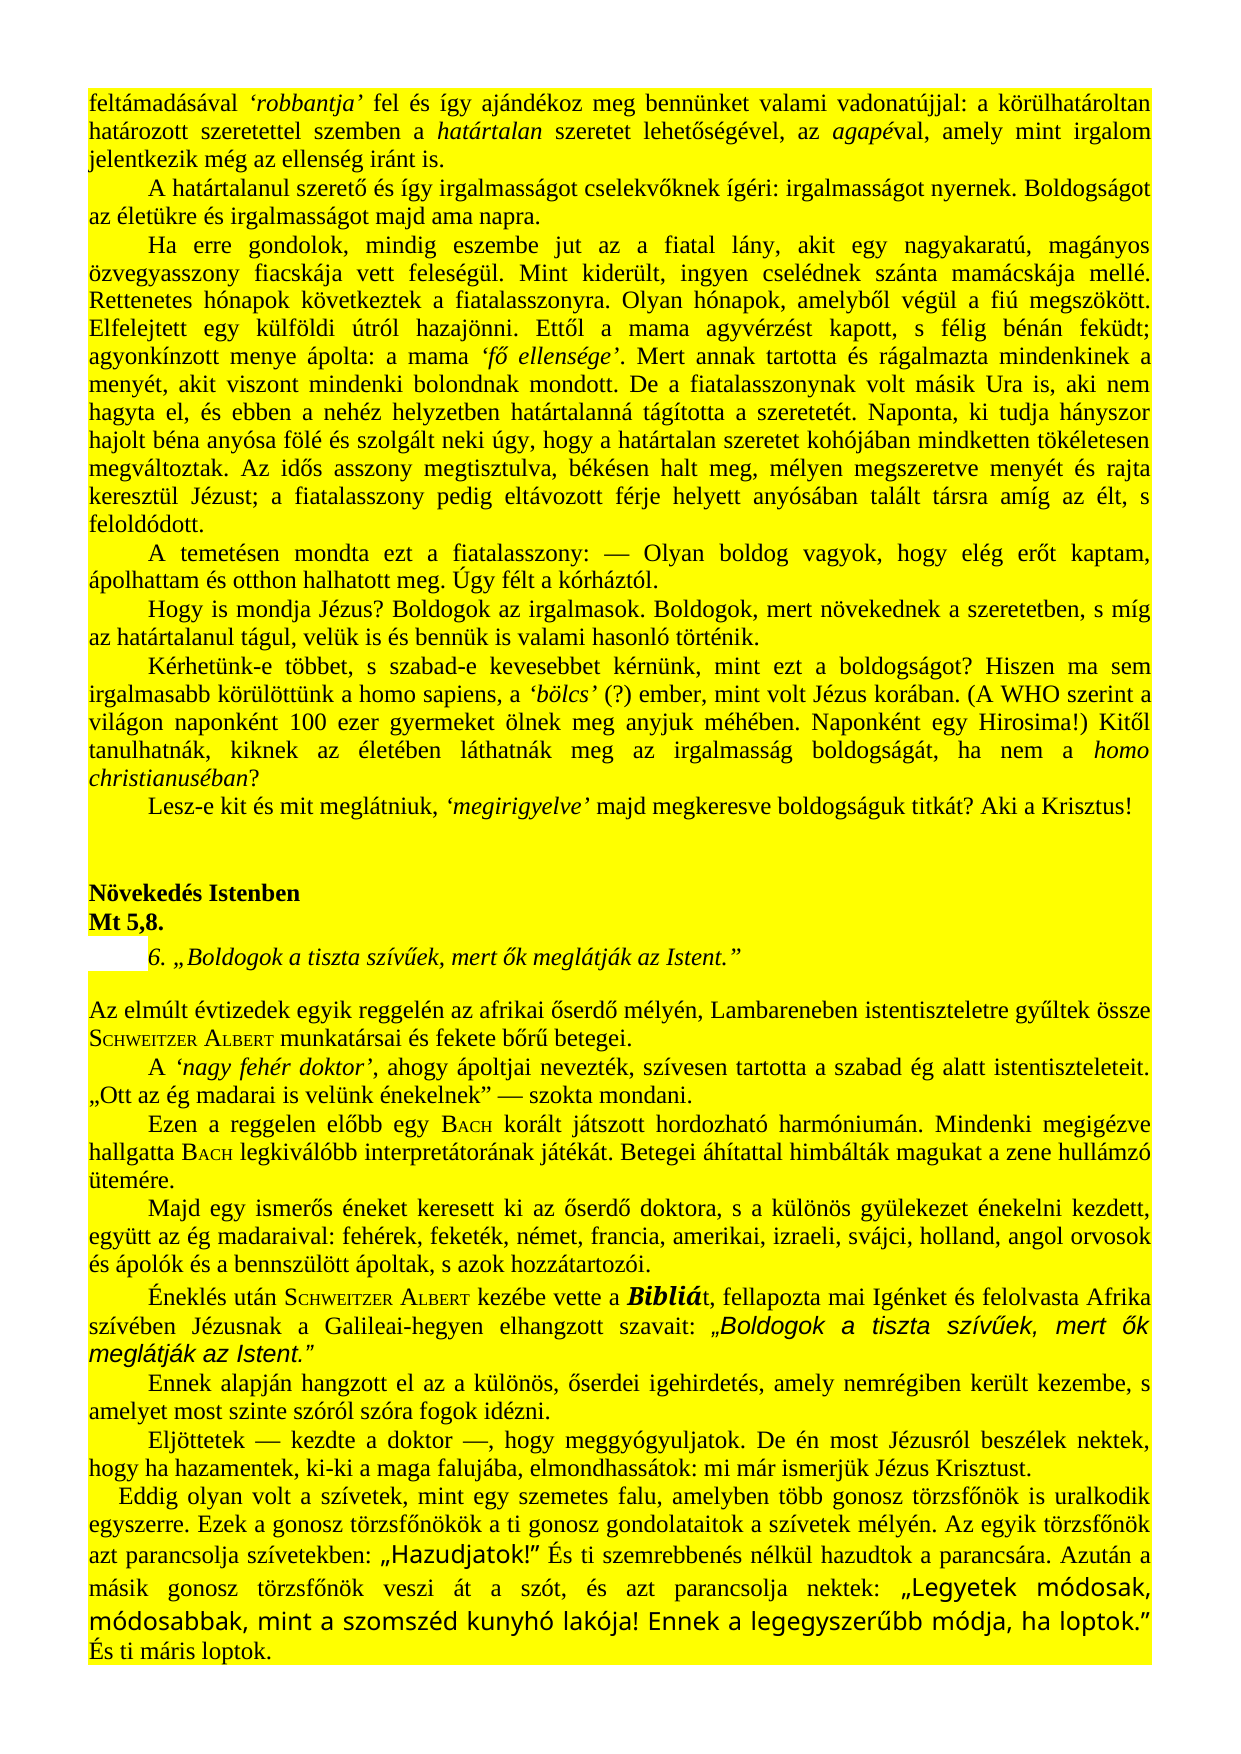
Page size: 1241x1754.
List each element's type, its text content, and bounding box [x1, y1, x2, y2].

text 6. „Boldogok a tiszta szívűek, mert ők meglátják az Istent.” [148, 942, 1152, 971]
text Éneklés után Schweitzer Albert kezébe vette a Bibliát, fellapozta mai Igénket és felolvasta Afrika szívében Jézusnak a Galileai-hegyen elhangzott szavait: „Boldogok a tiszta szívűek, mert ők meglátják az Istent.” [88, 1278, 1152, 1368]
text Ennek alapján hangzott el az a különös, őserdei igehirdetés, amely nemrégiben került kezembe, s amelyet most szinte szóról szóra fogok idézni. [88, 1368, 1152, 1425]
text Eddig olyan volt a szívetek, mint egy szemetes falu, amelyben több gonosz törzsfőnök is uralkodik egyszerre. Ezek a gonosz törzsfőnökök a ti gonosz gondolataitok a szívetek mélyén. Az egyik törzsfőnök azt parancsolja szívetekben: „Hazudjatok!” És ti szemrebbenés nélkül hazudtok a parancsára. Azután a másik gonosz törzsfőnök veszi át a szót, és azt parancsolja nektek: „Legyetek módosak, módosabbak, mint a szomszéd kunyhó lakója! Ennek a legegyszerűbb módja, ha loptok.” És ti máris loptok. [88, 1481, 1152, 1665]
text Kérhetünk‑e többet, s szabad‑e kevesebbet kérnünk, mint ezt a boldogságot? Hiszen ma sem irgalmasabb körülöttünk a homo sapiens, a ‘bölcs’ (?) ember, mint volt Jézus korában. (A WHO szerint a világon naponként 100 ezer gyermeket ölnek meg anyjuk méhében. Naponként egy Hirosima!) Kitől tanulhatnák, kiknek az életében láthatnák meg az irgalmasság boldogságát, ha nem a homo christianuséban? [88, 651, 1152, 791]
text A határtalanul szerető és így irgalmasságot cselekvőknek ígéri: irgalmasságot nyernek. Boldogságot az életükre és irgalmasságot majd ama napra. [88, 173, 1152, 230]
text Eljöttetek — kezdte a doktor —, hogy meggyógyuljatok. De én most Jézusról beszélek nektek, hogy ha hazamentek, ki-ki a maga falujába, elmondhassátok: mi már ismerjük Jézus Krisztust. [88, 1425, 1152, 1481]
text Ha erre gondolok, mindig eszembe jut az a fiatal lány, akit egy nagyakaratú, magányos özvegyasszony fiacskája vett feleségül. Mint kiderült, ingyen cselédnek szánta mamácskája mellé. Rettenetes hónapok következtek a fiatalasszonyra. Olyan hónapok, amelyből végül a fiú megszökött. Elfelejtett egy külföldi útról hazajönni. Ettől a mama agyvérzést kapott, s félig bénán feküdt; agyonkínzott menye ápolta: a mama ‘fő ellensége’. Mert annak tartotta és rágalmazta mindenkinek a menyét, akit viszont mindenki bolondnak mondott. De a fiatalasszonynak volt másik Ura is, aki nem hagyta el, és ebben a nehéz helyzetben határtalanná tágította a szeretetét. Naponta, ki tudja hányszor hajolt béna anyósa fölé és szolgált neki úgy, hogy a határtalan szeretet kohójában mindketten tökéletesen megváltoztak. Az idős asszony megtisztulva, békésen halt meg, mélyen megszeretve menyét és rajta keresztül Jézust; a fiatalasszony pedig eltávozott férje helyett anyósában talált társra amíg az élt, s feloldódott. [88, 230, 1152, 538]
text Lesz‑e kit és mit meglátniuk, ‘megirigyelve’ majd megkeresve boldogságuk titkát? Aki a Krisztus! [88, 791, 1152, 820]
text Az elmúlt évtizedek egyik reggelén az afrikai őserdő mélyén, Lambareneben istentiszteletre gyűltek össze Schweitzer Albert munkatársai és fekete bőrű betegei. [88, 996, 1152, 1052]
text Majd egy ismerős éneket keresett ki az őserdő doktora, s a különös gyülekezet énekelni kezdett, együtt az ég madaraival: fehérek, feketék, német, francia, amerikai, izraeli, svájci, holland, angol orvosok és ápolók és a bennszülött ápoltak, s azok hozzátartozói. [88, 1193, 1152, 1278]
text Ezen a reggelen előbb egy Bach korált játszott hordozható harmóniumán. Mindenki megigézve hallgatta Bach legkiválóbb interpretátorának játékát. Betegei áhítattal himbálták magukat a zene hullámzó ütemére. [88, 1109, 1152, 1193]
text Hogy is mondja Jézus? Boldogok az irgalmasok. Boldogok, mert növekednek a szeretetben, s míg az határtalanul tágul, velük is és bennük is valami hasonló történik. [88, 594, 1152, 651]
text A temetésen mondta ezt a fiatalasszony: — Olyan boldog vagyok, hogy elég erőt kaptam, ápolhattam és otthon halhatott meg. Úgy félt a kórháztól. [88, 538, 1152, 594]
text feltámadásával ‘robbantja’ fel és így ajándékoz meg bennünket valami vadonatújjal: a körülhatároltan határozott szeretettel szemben a határtalan szeretet lehetőségével, az agapéval, amely mint irgalom jelentkezik még az ellenség iránt is. [88, 88, 1152, 173]
text A ‘nagy fehér doktor’, ahogy ápoltjai nevezték, szívesen tartotta a szabad ég alatt istentiszteleteit. „Ott az ég madarai is velünk énekelnek” — szokta mondani. [88, 1052, 1152, 1109]
subtitle Növekedés Istenben Mt 5,8. [88, 878, 1152, 936]
